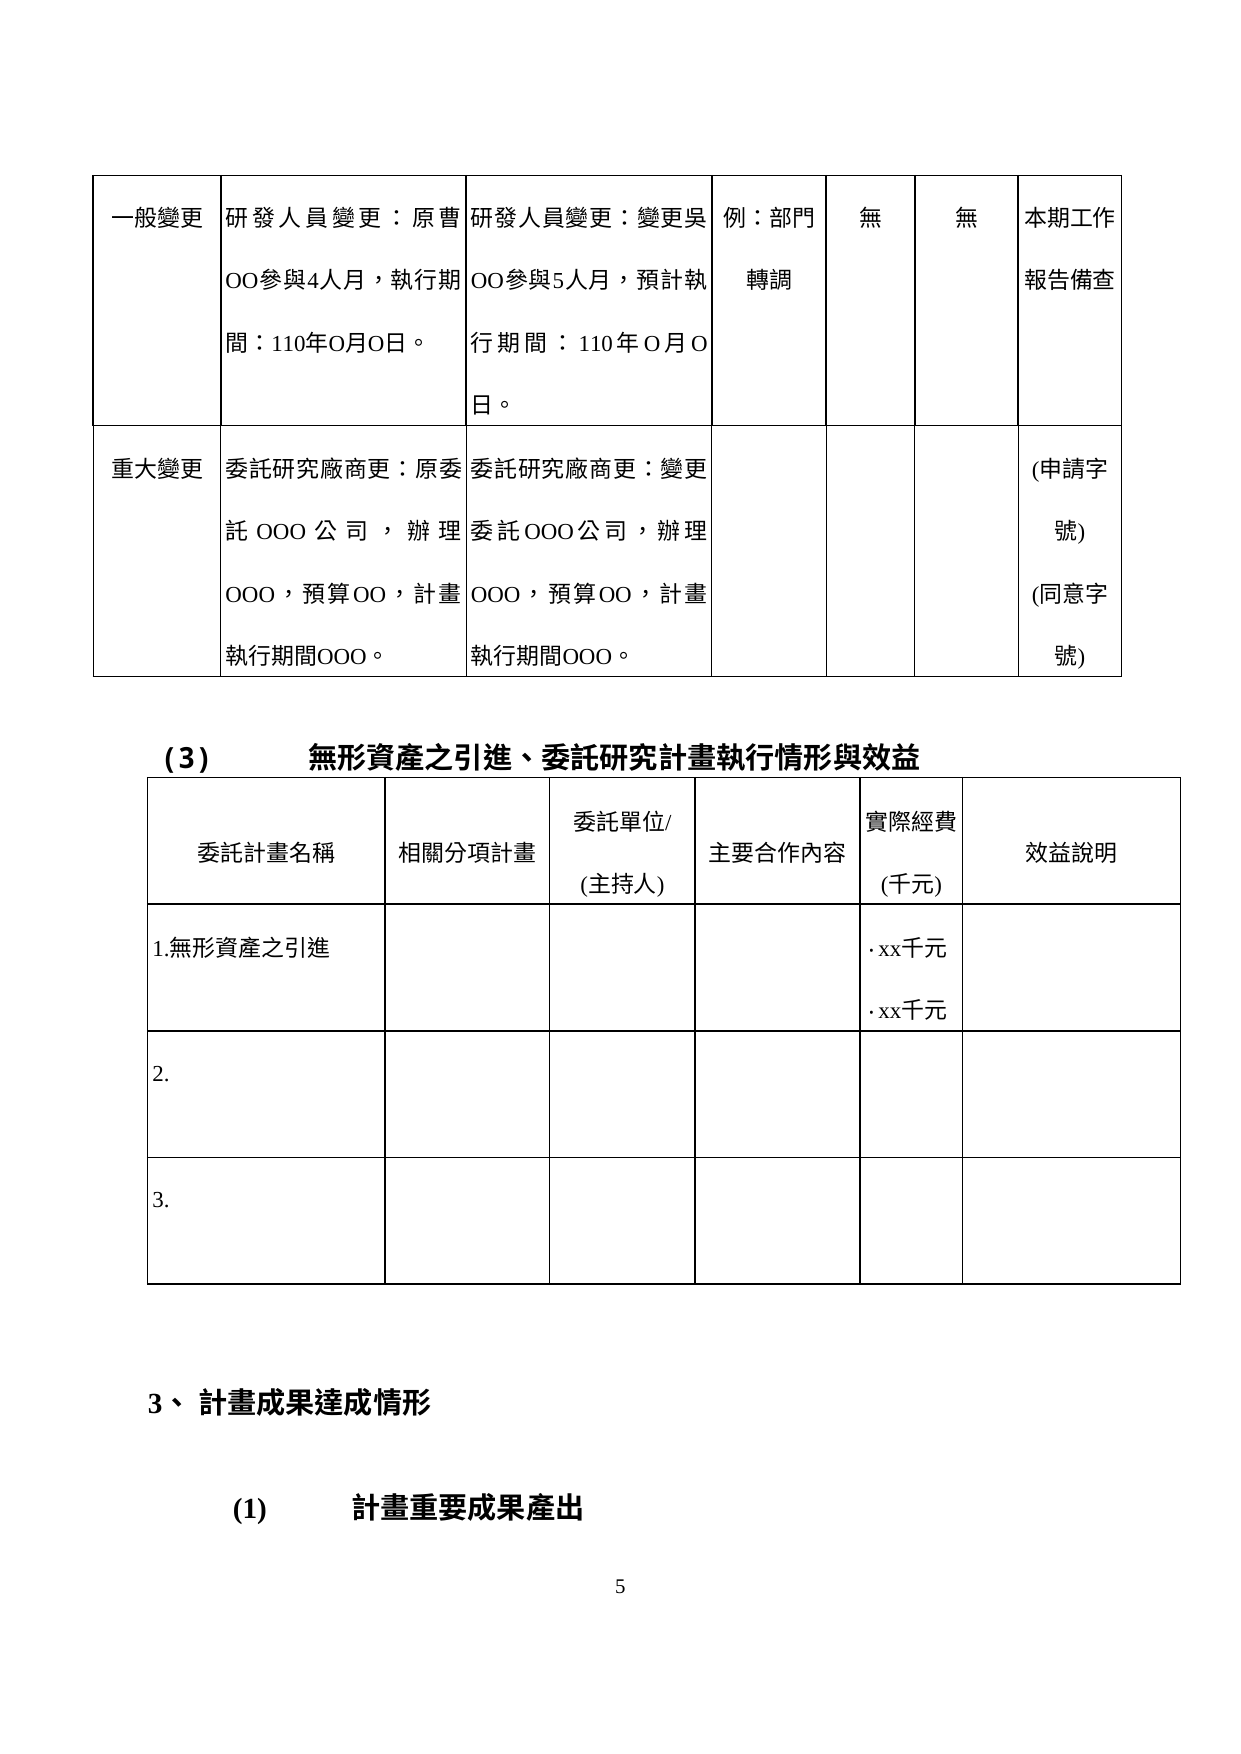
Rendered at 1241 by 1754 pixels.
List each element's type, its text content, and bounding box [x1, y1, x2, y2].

table_cell [712, 426, 826, 676]
table_header 效益說明 [963, 778, 1180, 903]
table_cell [386, 905, 549, 967]
table_cell [861, 1094, 962, 1156]
table_header 實際經費 (千元) [861, 778, 962, 903]
table_cell [963, 968, 1180, 1030]
table_cell 2. [148, 1032, 384, 1094]
table_cell [963, 905, 1180, 967]
table_cell [861, 1221, 962, 1283]
table_cell [386, 968, 549, 1030]
table_cell (申請字號) (同意字號) [1019, 426, 1121, 676]
table_cell 委託研究廠商更：變更委託OOO公司，辦理OOO，預算OO，計畫執行期間OOO。 [467, 426, 711, 676]
table_header 委託單位/ (主持人) [550, 778, 694, 903]
table_cell 研發人員變更：原曹OO參與4人月，執行期間：110年O月O日。 [222, 176, 465, 425]
table_header 相關分項計畫 [386, 778, 549, 903]
table_cell 一般變更 [94, 176, 220, 425]
table_cell 本期工作 報告備查 [1019, 176, 1121, 425]
list 計畫成果達成情形 [148, 1359, 1093, 1422]
table_cell 3. [148, 1158, 384, 1221]
table_cell [827, 426, 914, 676]
table_cell [550, 905, 694, 967]
table_cell [963, 1158, 1180, 1221]
table_cell [696, 1032, 859, 1094]
table_header 委託計畫名稱 [148, 778, 384, 903]
table_cell [696, 1221, 859, 1283]
table_cell [861, 1032, 962, 1094]
table_cell [386, 1032, 549, 1094]
table_cell [550, 1032, 694, 1094]
table_cell [148, 1221, 384, 1283]
table_cell 例：部門轉調 [713, 176, 825, 425]
table_cell 無 [916, 176, 1017, 425]
table_cell [550, 1221, 694, 1283]
table_cell [696, 1094, 859, 1156]
table_cell [386, 1221, 549, 1283]
table_cell 委託研究廠商更：原委託OOO公司，辦理OOO，預算OO，計畫執行期間OOO。 [221, 426, 466, 676]
table_cell 1.無形資產之引進 [148, 905, 384, 967]
table_cell 研發人員變更：變更吳OO參與5人月，預計執行期間：110年O月O日。 [467, 176, 711, 425]
table_cell [861, 1158, 962, 1221]
table_cell [963, 1032, 1180, 1094]
list 無形資產之引進、委託研究計畫執行情形與效益 [160, 714, 1093, 777]
table_cell [550, 1158, 694, 1221]
table_cell [550, 968, 694, 1030]
table_cell [963, 1094, 1180, 1156]
table_cell [386, 1094, 549, 1156]
list 計畫重要成果產出 [233, 1464, 1093, 1527]
table_cell [148, 968, 384, 1030]
table_header 主要合作內容 [696, 778, 859, 903]
table_cell [963, 1221, 1180, 1283]
table_cell [550, 1094, 694, 1156]
table_cell ‧xx千元 [861, 905, 962, 967]
table_cell ‧xx千元 [861, 968, 962, 1030]
table_cell [696, 905, 859, 967]
table_cell 無 [827, 176, 914, 425]
table_cell [696, 1158, 859, 1221]
table_cell [148, 1094, 384, 1156]
table_cell [915, 426, 1018, 676]
table_cell [696, 968, 859, 1030]
table_cell [386, 1158, 549, 1221]
table_cell 重大變更 [94, 426, 220, 676]
